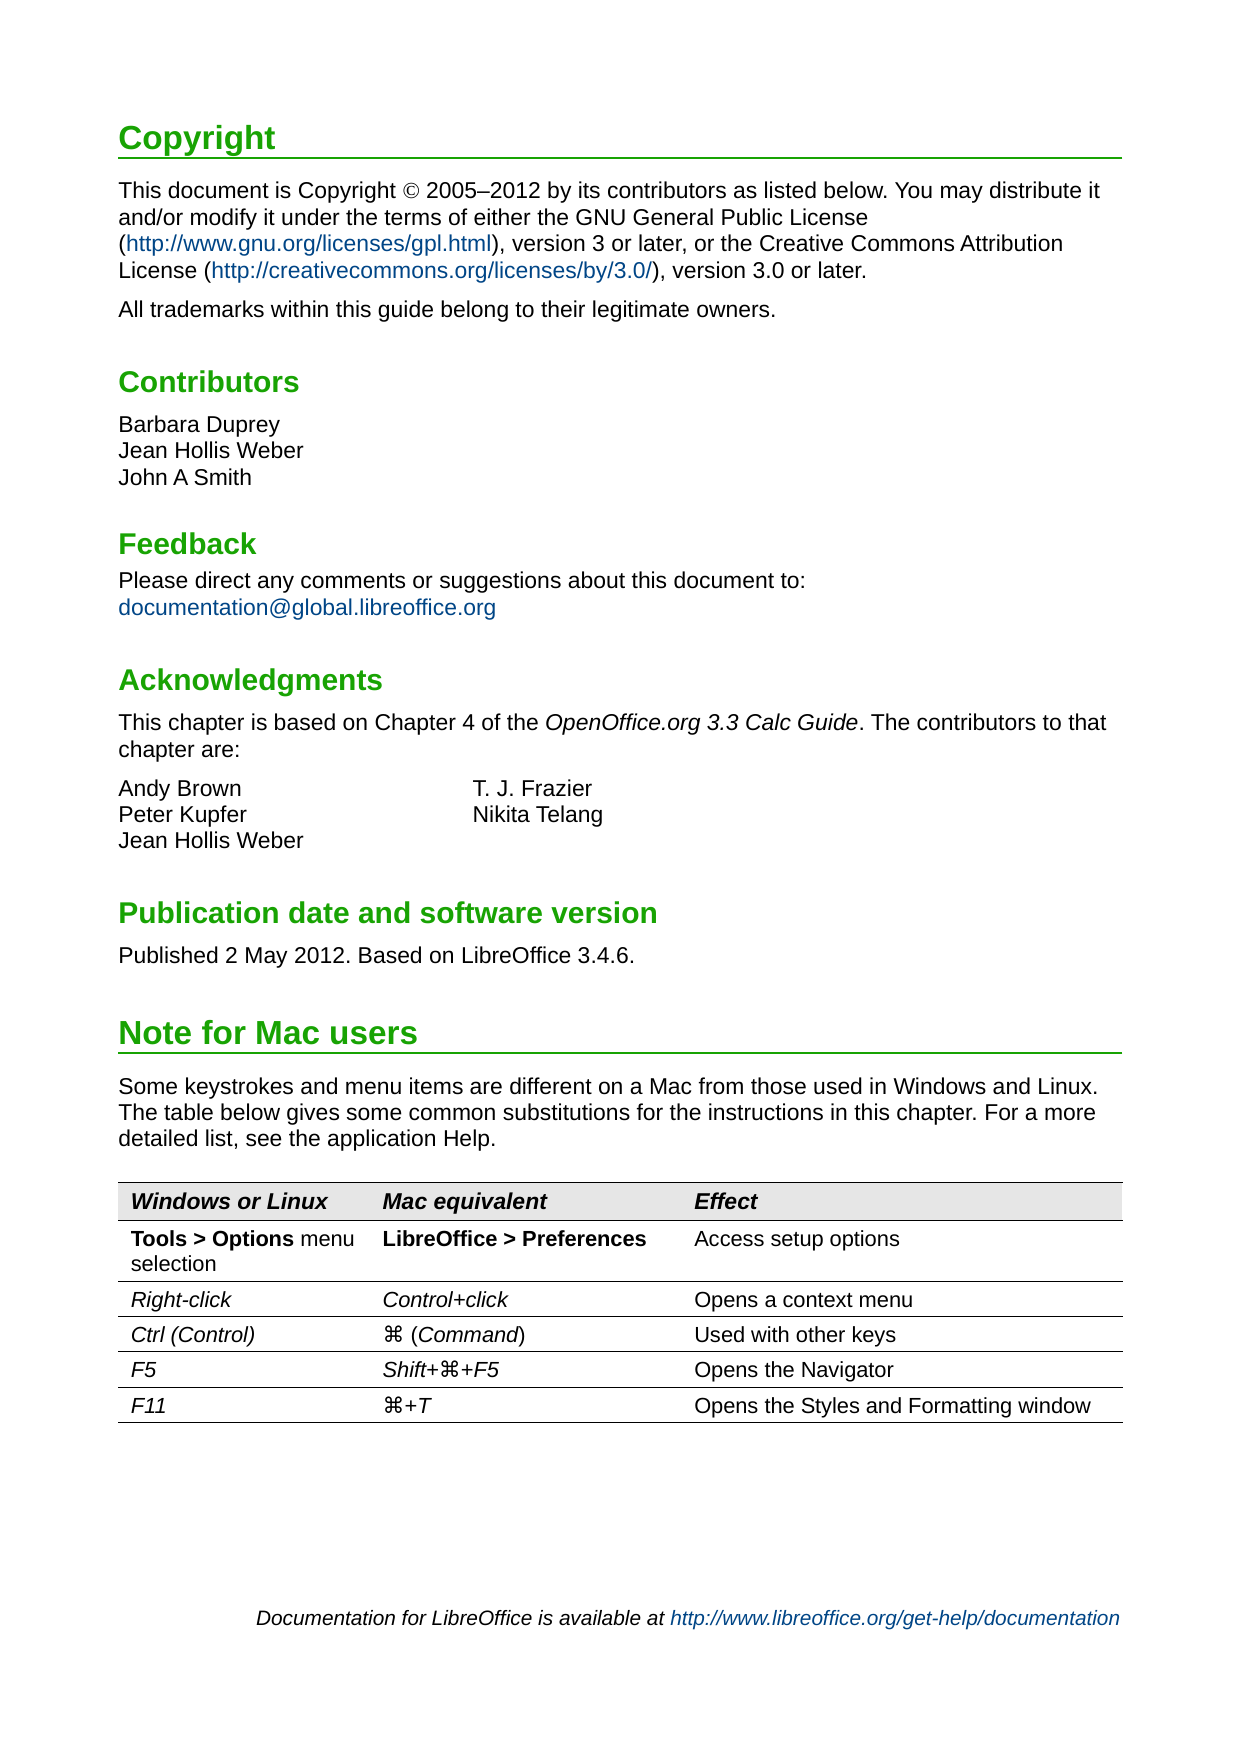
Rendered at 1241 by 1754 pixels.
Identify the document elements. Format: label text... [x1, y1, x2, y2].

text This document is Copyright © 2005–2012 by its contributors as listed below. You may distribute it and/or modify it under the terms of either the GNU General Public License (http://www.gnu.org/licenses/gpl.html), version 3 or later, or the Creative Commons Attribution License (http://creativecommons.org/licenses/by/3.0/), version 3.0 or later. [118, 177, 1122, 283]
table_cell Used with other keys [682, 1317, 1122, 1351]
table_cell F11 [118, 1388, 370, 1422]
text Published 2 May 2012. Based on LibreOffice 3.4.6. [118, 942, 1122, 969]
text This chapter is based on Chapter 4 of the OpenOffice.org 3.3 Calc Guide. The contributors to that chapter are: [118, 709, 1122, 762]
table_cell Control+click [370, 1282, 682, 1316]
table_cell z+T [370, 1388, 682, 1422]
subtitle Note for Mac users [118, 1013, 1122, 1052]
text Some keystrokes and menu items are different on a Mac from those used in Windows and Linux. The table below gives some common substitutions for the instructions in this chapter. For a more detailed list, see the application Help. [118, 1073, 1122, 1152]
table_cell LibreOffice > Preferences [370, 1221, 682, 1281]
text Andy Brown T. J. Frazier Peter Kupfer Nikita Telang Jean Hollis Weber [118, 774, 1122, 853]
table_cell F5 [118, 1352, 370, 1387]
table_header Mac equivalent [370, 1183, 682, 1220]
text Publication date and software version [118, 896, 1122, 930]
table_cell Opens a context menu [682, 1282, 1122, 1316]
text Please direct any comments or suggestions about this document to: documentation@global.libreoffice.org [118, 567, 1122, 620]
table_cell Shift+z+F5 [370, 1352, 682, 1387]
table_cell Opens the Styles and Formatting window [682, 1388, 1122, 1422]
text Feedback [118, 526, 1122, 561]
table_cell Access setup options [682, 1221, 1122, 1281]
table_cell Opens the Navigator [682, 1352, 1122, 1387]
table_cell Right-click [118, 1282, 370, 1316]
subtitle Copyright [118, 118, 1122, 157]
table_cell Tools > Options menu selection [118, 1221, 370, 1281]
table_cell Ctrl (Control) [118, 1317, 370, 1351]
text Contributors [118, 364, 1122, 398]
text All trademarks within this guide belong to their legitimate owners. [118, 296, 1122, 322]
text Barbara Duprey Jean Hollis Weber John A Smith [118, 411, 1122, 490]
table_header Effect [682, 1183, 1122, 1220]
text Acknowledgments [118, 662, 1122, 697]
table_cell z (Command) [370, 1317, 682, 1351]
table_header Windows or Linux [118, 1183, 370, 1220]
